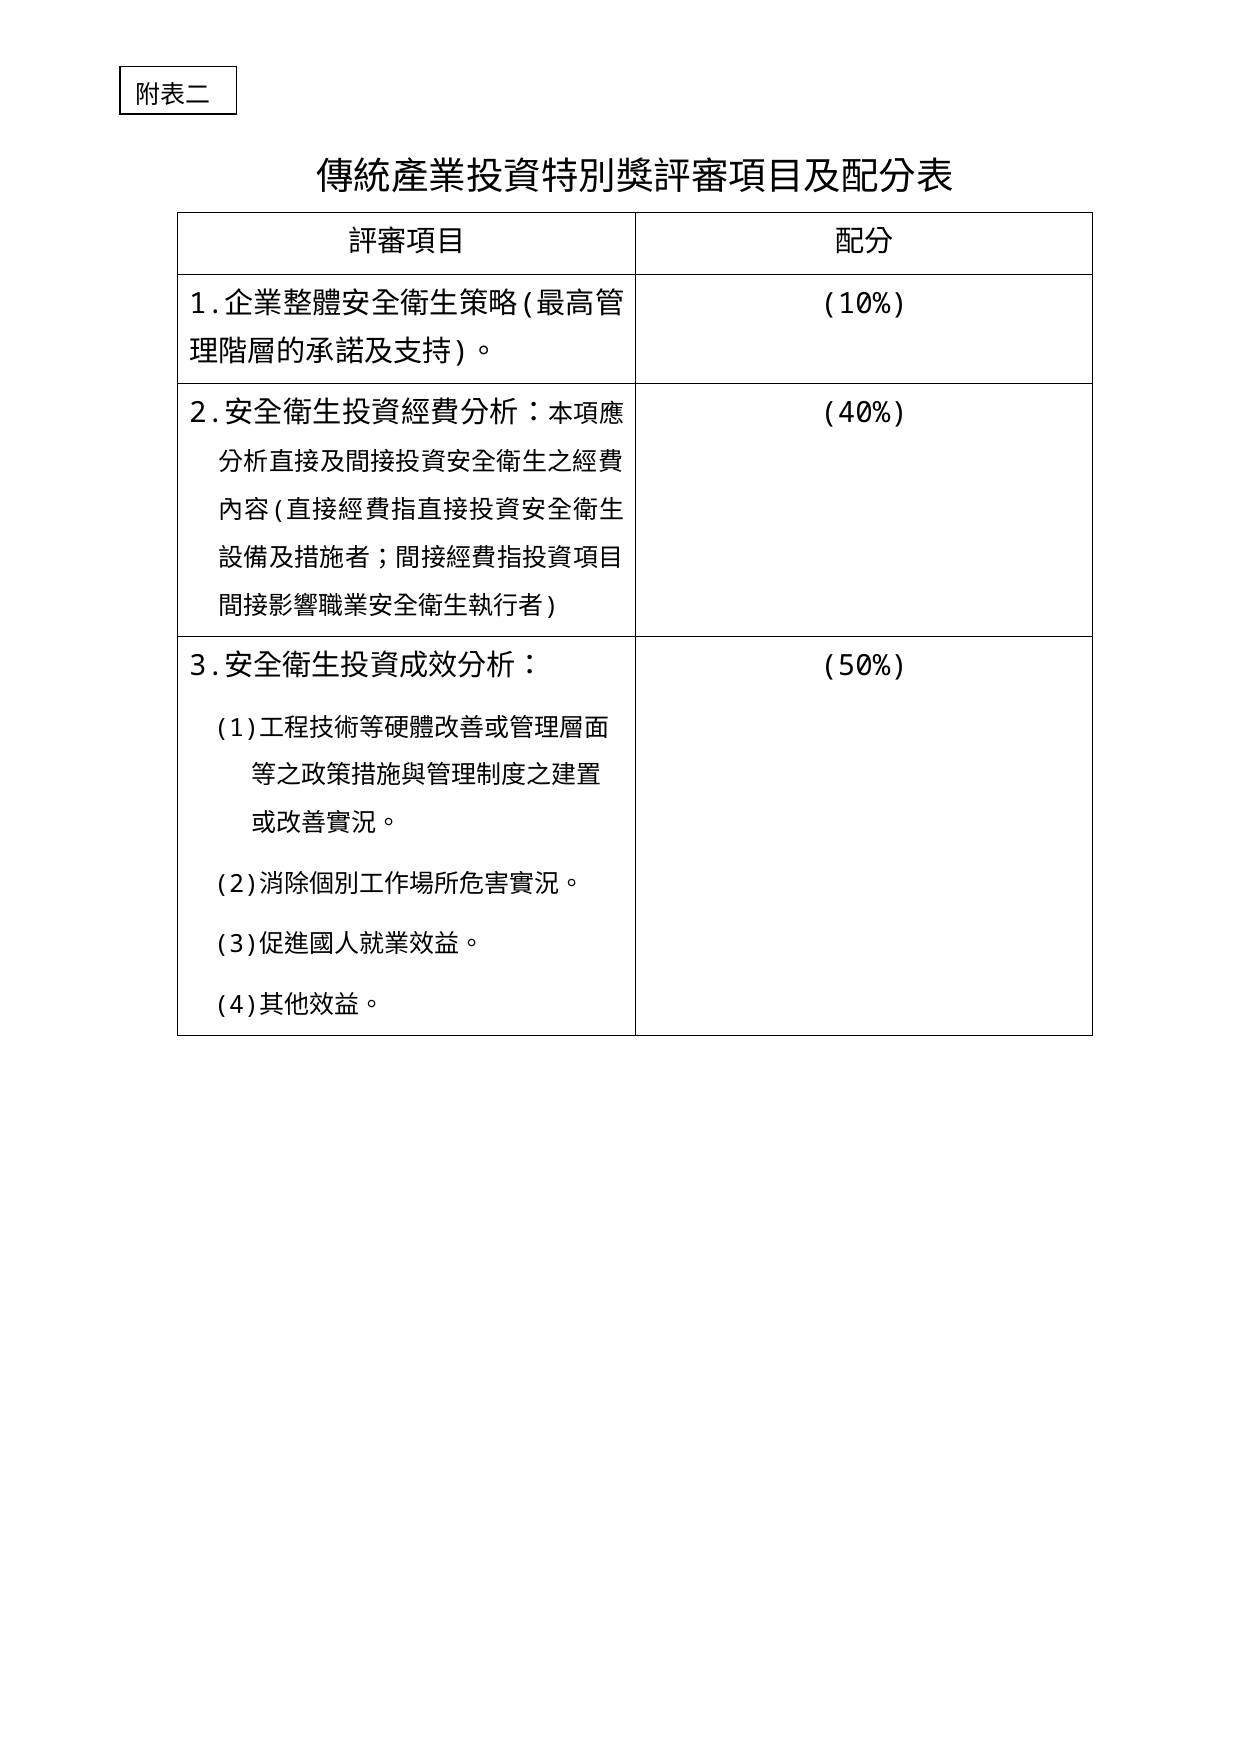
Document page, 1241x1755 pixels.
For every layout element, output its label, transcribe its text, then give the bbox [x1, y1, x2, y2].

table_cell (40%) [636, 384, 1092, 636]
table_header 評審項目 [121, 67, 236, 113]
text 傳統產業投資特別獎評審項目及配分表 [177, 148, 1093, 200]
table_cell 2.安全衛生投資經費分析：本項應分析直接及間接投資安全衛生之經費內容(直接經費指直接投資安全衛生設備及措施者；間接經費指投資項目間接影響職業安全衛生執行者) [178, 384, 635, 636]
table_cell (50%) [636, 637, 1092, 1035]
table_cell 3.安全衛生投資成效分析： (1)工程技術等硬體改善或管理層面等之政策措施與管理制度之建置或改善實況。 (2)消除個別工作場所危害實況。 (3)促進國人就業效益。 (4)其他效益。 [178, 637, 635, 1035]
table_header 配分 [636, 213, 1092, 274]
table_cell (10%) [636, 275, 1092, 383]
table_header 評審項目 [178, 213, 635, 274]
table_cell 1.企業整體安全衛生策略(最高管理階層的承諾及支持)。 [178, 275, 635, 383]
